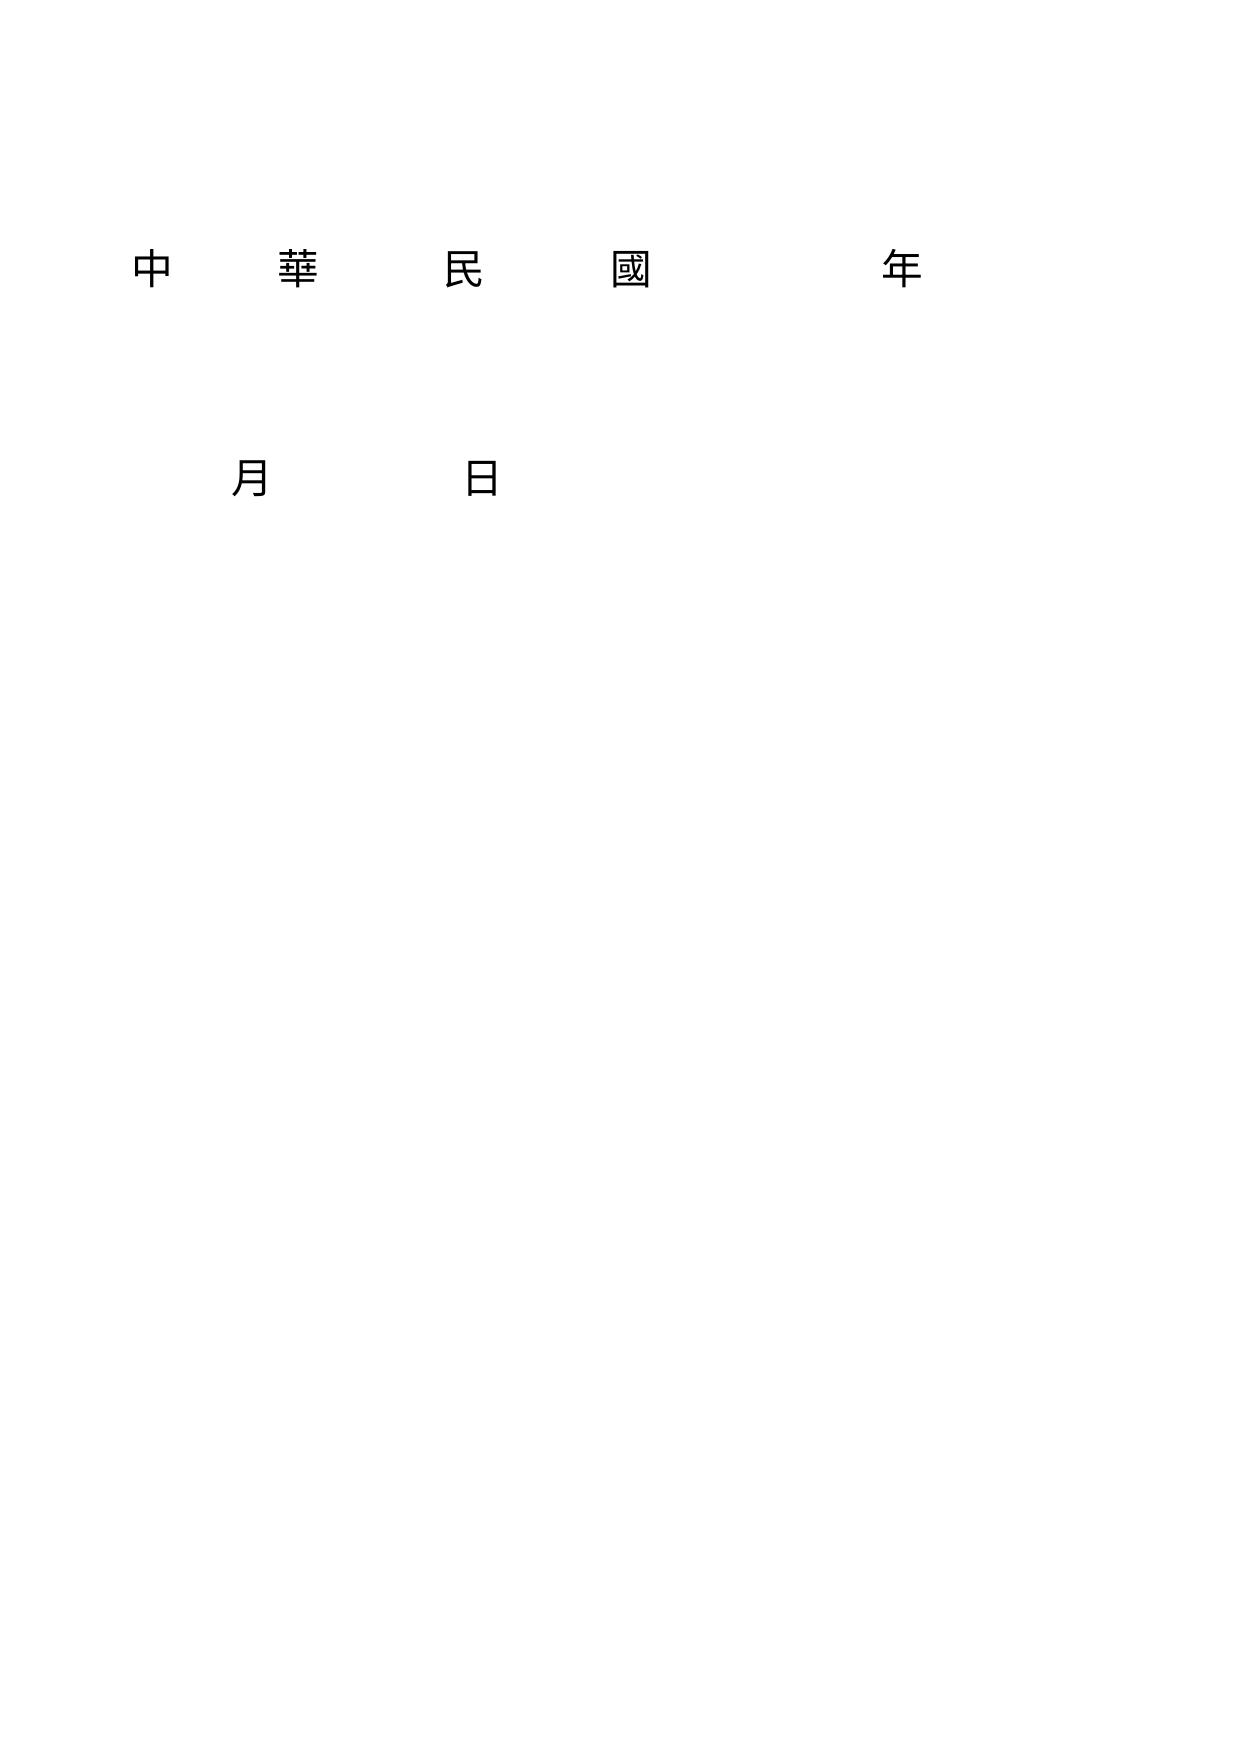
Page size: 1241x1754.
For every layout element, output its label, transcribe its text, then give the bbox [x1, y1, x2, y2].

text 中 華 民 國 年 月 日 [131, 118, 1137, 535]
